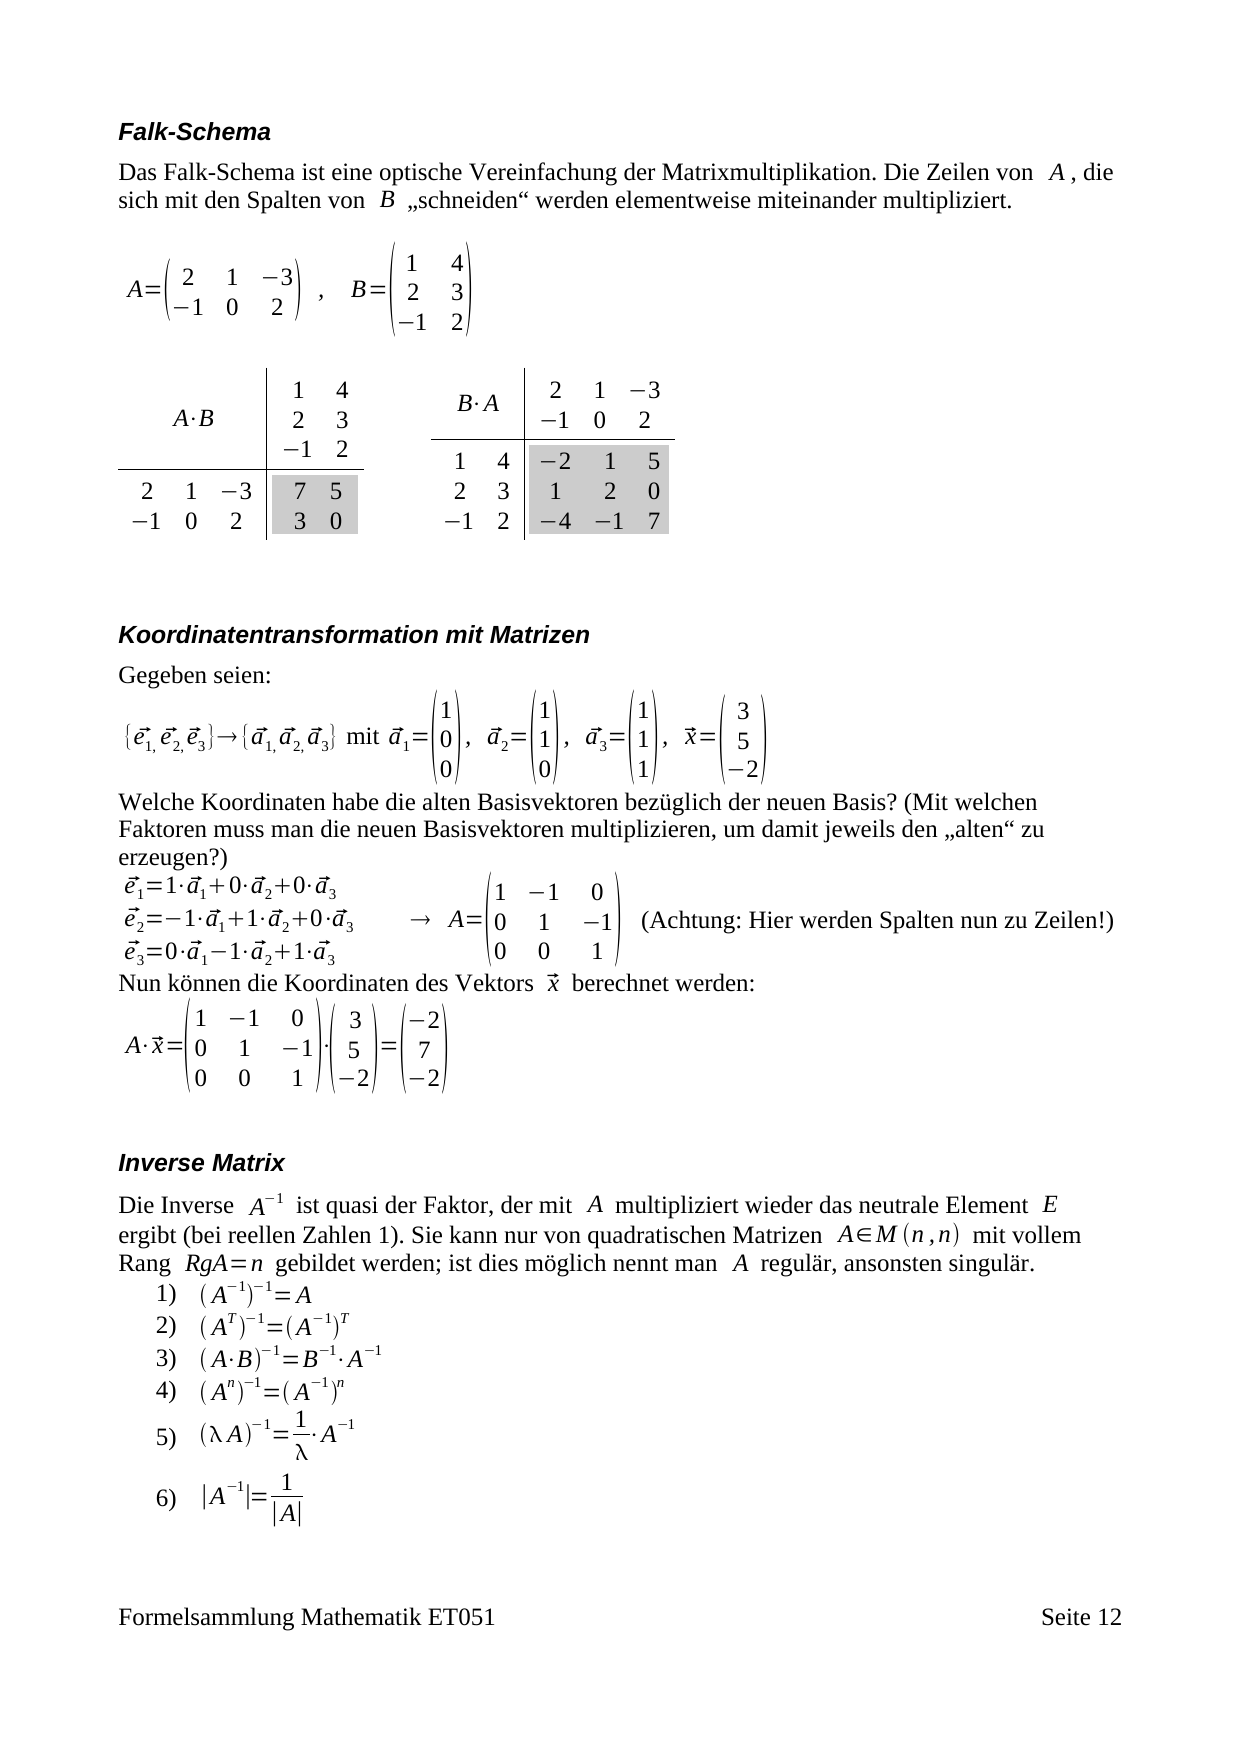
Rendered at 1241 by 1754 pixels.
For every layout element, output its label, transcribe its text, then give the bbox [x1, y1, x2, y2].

table_header [118, 368, 431, 568]
text Nun können die Koordinaten des Vektors berechnet werden: [118, 969, 1122, 997]
table_header [525, 368, 674, 439]
text Welche Koordinaten habe die alten Basisvektoren bezüglich der neuen Basis? (Mit welchen Faktoren muss man die neuen Basisvektoren multiplizieren, um damit jeweils den „alten“ zu erzeugen?) [118, 788, 1122, 871]
subtitle Inverse Matrix [118, 1149, 1122, 1177]
text Die Inverse ist quasi der Faktor, der mit multipliziert wieder das neutrale Element ergibt (bei reellen Zahlen 1). Sie kann nur von quadratischen Matrizen mit vollem Rang gebildet werden; ist dies möglich nennt man regulär, ansonsten singulär. [118, 1189, 1122, 1277]
table_header [431, 368, 1122, 568]
table_cell [267, 470, 363, 540]
subtitle Koordinatentransformation mit Matrizen [118, 621, 1122, 648]
text (Achtung: Hier werden Spalten nun zu Zeilen!) [118, 871, 1122, 969]
text Gegeben seien: [118, 661, 1122, 688]
subtitle Falk-Schema [118, 118, 1122, 146]
text Das Falk-Schema ist eine optische Vereinfachung der Matrixmultiplikation. Die Zeilen von , die sich mit den Spalten von „schneiden“ werden elementweise miteinander multipliziert. [118, 158, 1122, 214]
table_header [267, 368, 363, 469]
table_cell [525, 440, 674, 540]
table_header [118, 368, 266, 469]
table_cell [118, 470, 266, 540]
table_cell [431, 440, 524, 540]
table_header [431, 368, 524, 439]
